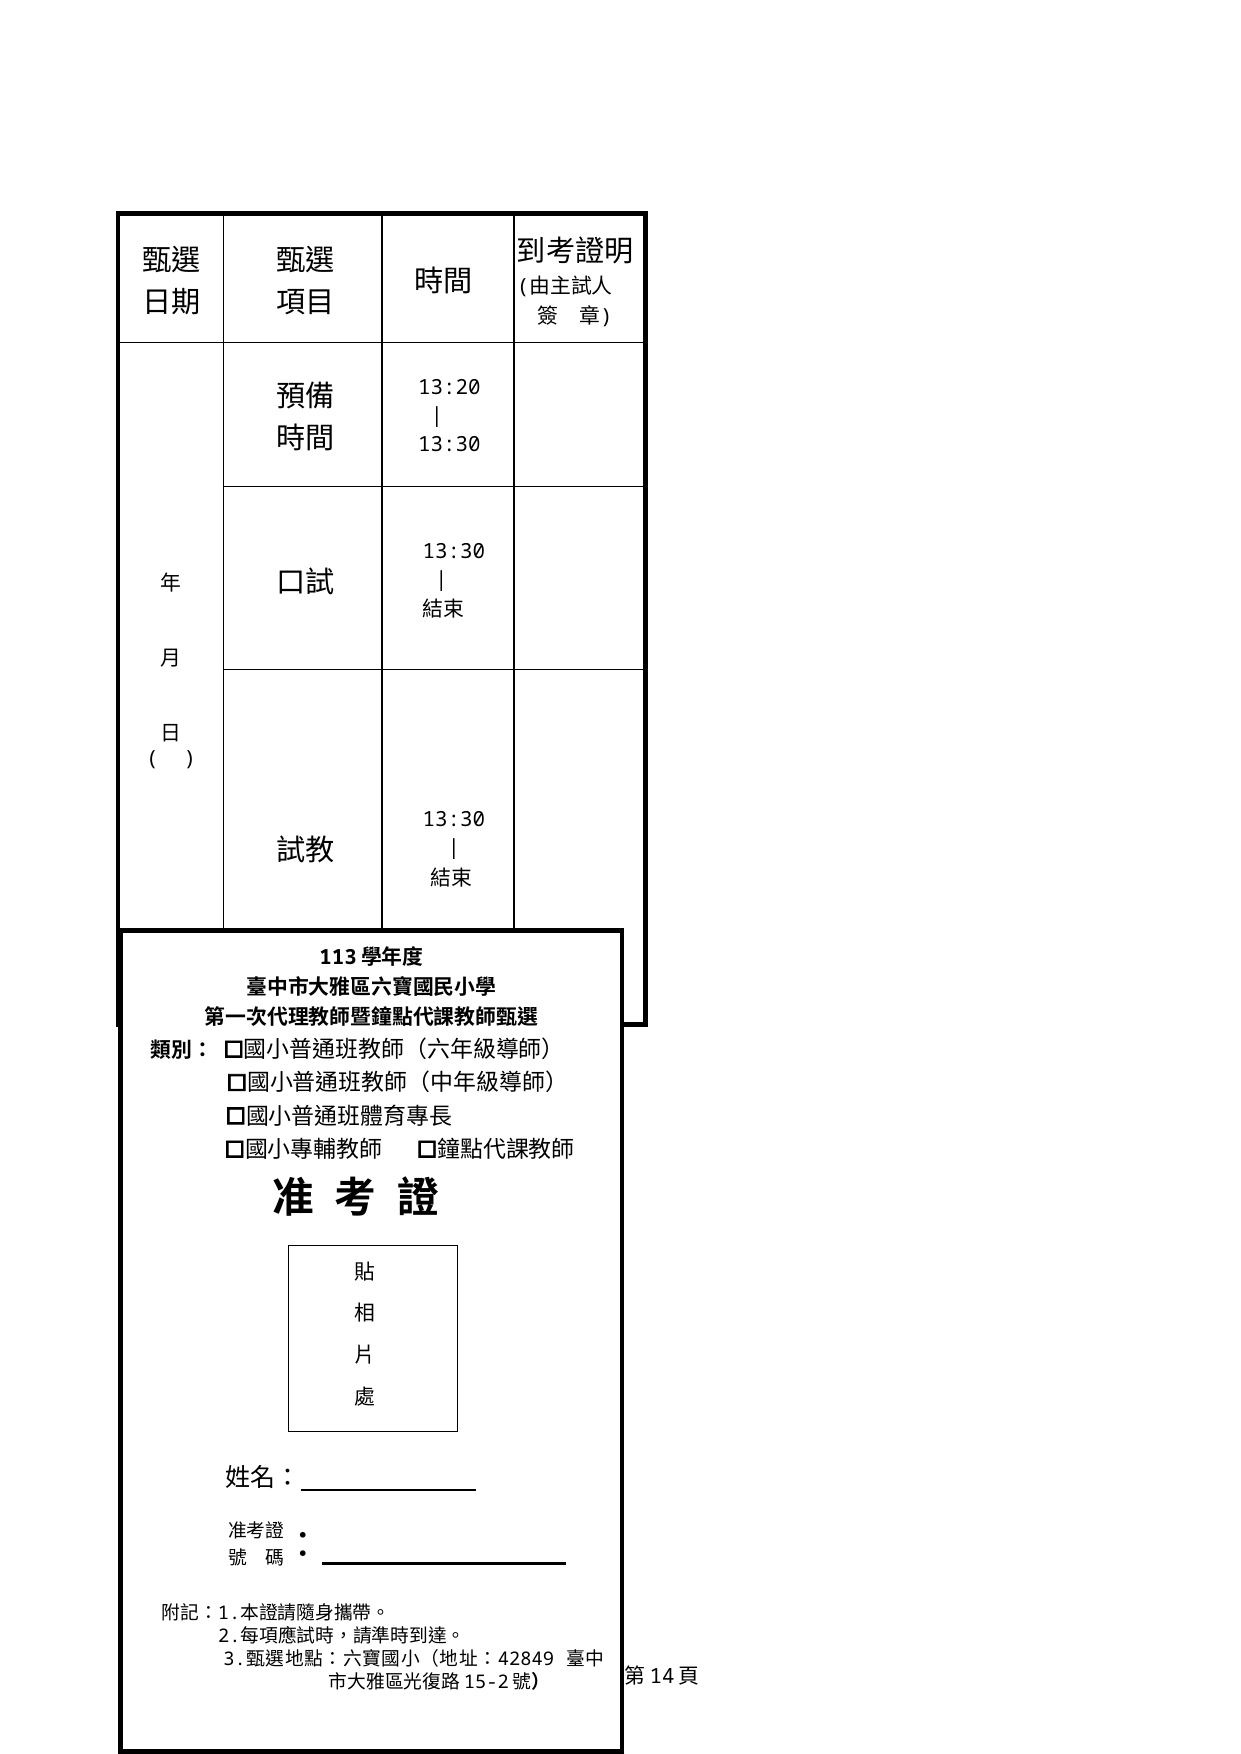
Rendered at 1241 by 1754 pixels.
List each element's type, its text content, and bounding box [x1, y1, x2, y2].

table_cell 口試 [224, 487, 381, 668]
text 第一次代理教師暨鐘點代課教師甄選 [138, 1001, 604, 1031]
table_cell [515, 670, 643, 1022]
table_header 到考證明 (由主試人 簽 章) [515, 216, 643, 342]
table_cell [515, 487, 643, 668]
text 臺中市大雅區六寶國民小學 [138, 970, 604, 1001]
text 類別： 國小普通班教師（六年級導師） [150, 1031, 604, 1064]
text 附記：1.本證請隨身攜帶。 [161, 1601, 604, 1624]
table_cell 年 月 日 ( ) [120, 343, 223, 928]
table_cell [515, 343, 643, 486]
table_cell 預備 時間 [224, 343, 381, 486]
text 國小普通班教師（中年級導師） [148, 1064, 604, 1097]
table_header 時間 [383, 216, 513, 342]
text 113學年度 [138, 940, 604, 970]
table_cell 試教 [224, 670, 381, 928]
table_header 貼 相 片 處 [289, 1246, 457, 1431]
text 姓名： [138, 1457, 604, 1494]
table_header 甄選 項目 [224, 216, 381, 342]
table_cell 13:30 | 結束 [383, 670, 513, 928]
table_header 甄選 日期 [120, 216, 223, 342]
text 准考證號碼： [138, 1529, 604, 1566]
text 准 考 證 [138, 1164, 604, 1224]
text 國小專輔教師 鐘點代課教師 [213, 1131, 604, 1164]
text 3.甄選地點：六寶國小（地址：42849 臺中市大雅區光復路15-2號） [188, 1647, 604, 1693]
table_cell 13:30 | 結束 [383, 487, 513, 668]
text 國小普通班體育專長 [225, 1097, 604, 1131]
text 2.每項應試時，請準時到達。 [138, 1624, 604, 1647]
table_cell 13:20 | 13:30 [383, 343, 513, 486]
